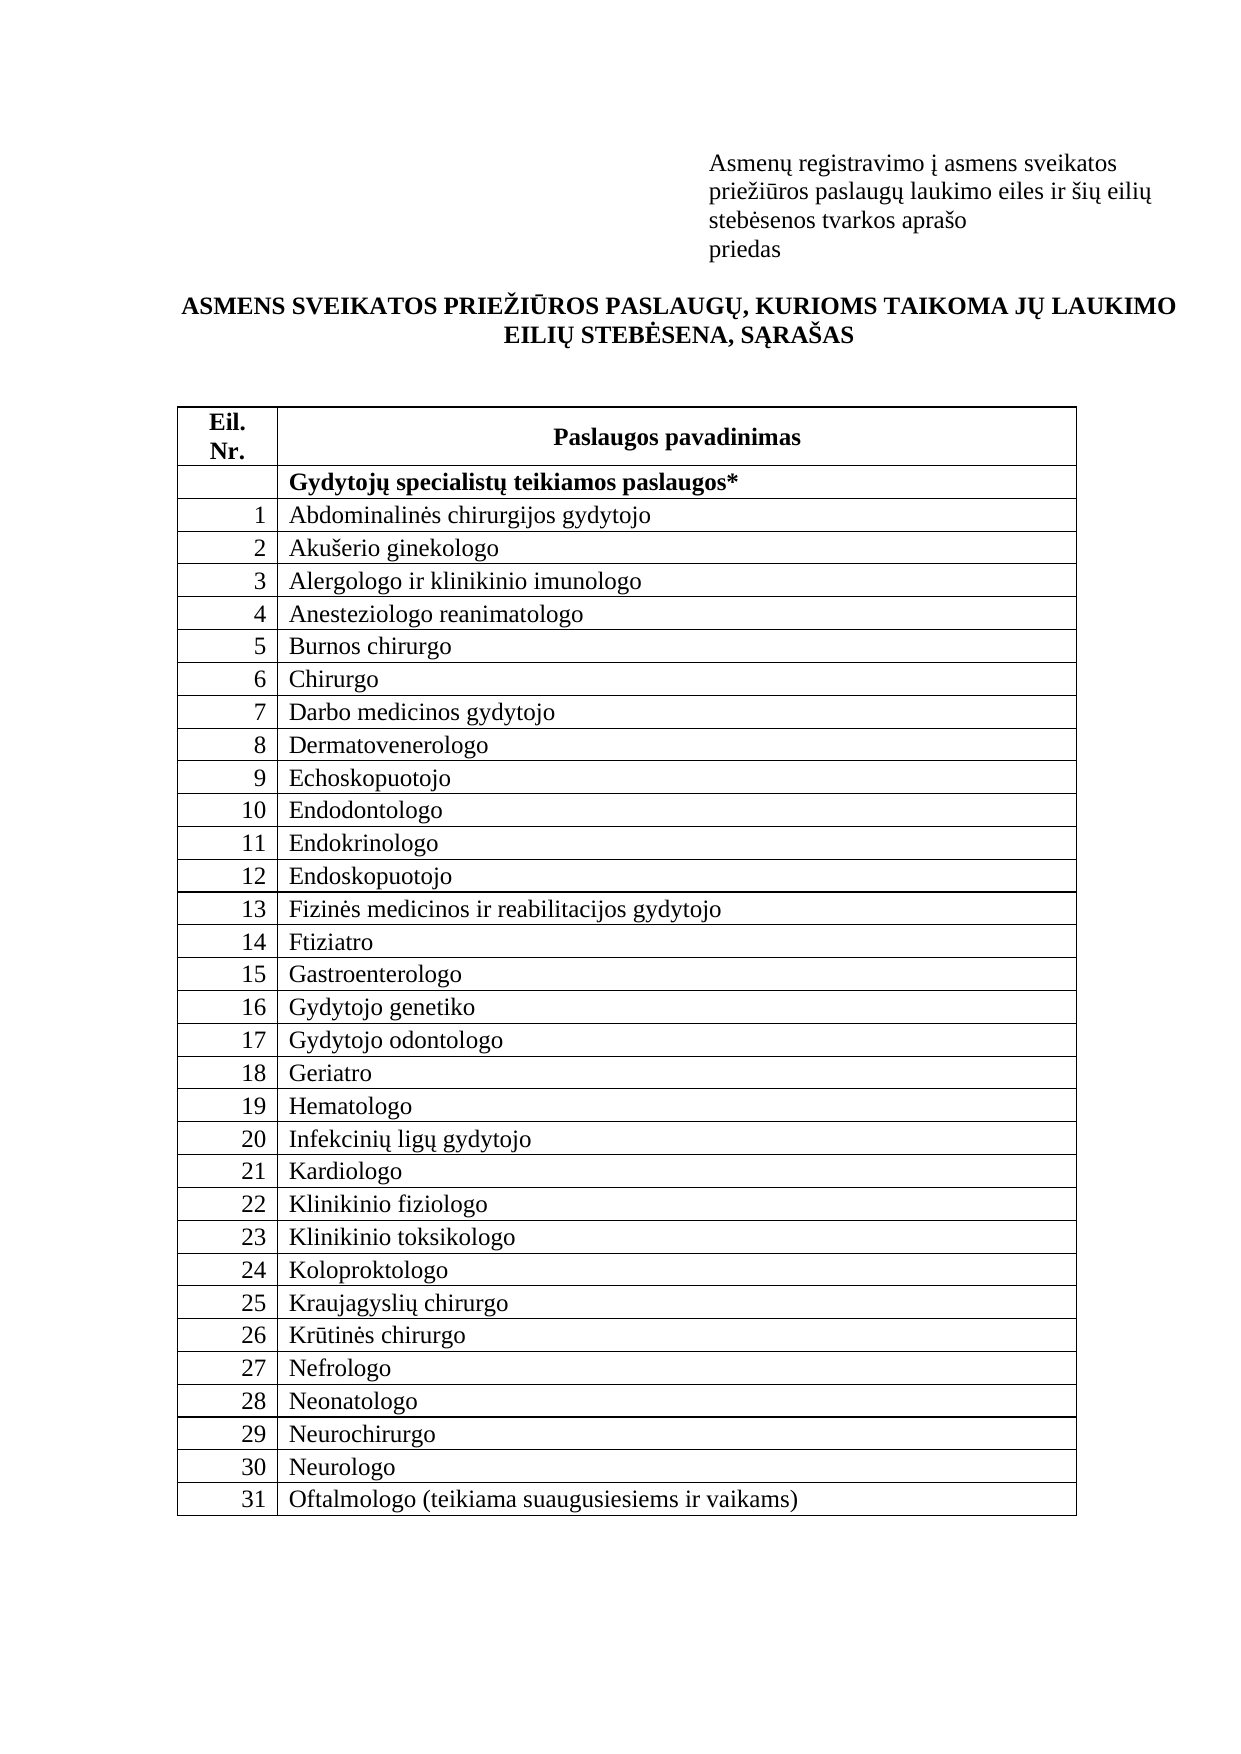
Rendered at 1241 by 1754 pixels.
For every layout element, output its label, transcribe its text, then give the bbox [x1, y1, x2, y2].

table_cell 2 [178, 532, 277, 563]
table_cell Kardiologo [278, 1155, 1076, 1187]
text Asmenų registravimo į asmens sveikatos [177, 148, 1181, 176]
table_cell 18 [178, 1057, 277, 1088]
table_cell 10 [178, 794, 277, 826]
table_cell Gydytojo odontologo [278, 1024, 1076, 1056]
table_cell 16 [178, 991, 277, 1023]
table_cell 25 [178, 1286, 277, 1318]
table_header Eil. Nr. [178, 408, 277, 465]
table_cell 13 [178, 893, 277, 924]
table_cell Burnos chirurgo [278, 630, 1076, 662]
text priedas [177, 234, 1181, 263]
table_cell 7 [178, 696, 277, 727]
table_cell Endodontologo [278, 794, 1076, 826]
table_cell Nefrologo [278, 1352, 1076, 1384]
text ASMENS SVEIKATOS PRIEŽIŪROS PASLAUGŲ, KURIOMS TAIKOMA JŲ LAUKIMO EILIŲ STEBĖSENA, SĄRAŠAS [177, 291, 1181, 349]
table_cell Gastroenterologo [278, 958, 1076, 990]
table_cell Neonatologo [278, 1385, 1076, 1416]
table_cell Chirurgo [278, 663, 1076, 694]
table_cell Fizinės medicinos ir reabilitacijos gydytojo [278, 893, 1076, 924]
table_cell Neurologo [278, 1450, 1076, 1482]
table_cell 3 [178, 564, 277, 596]
table_cell Klinikinio fiziologo [278, 1188, 1076, 1219]
table_cell 23 [178, 1221, 277, 1252]
table_cell 12 [178, 860, 277, 891]
table_cell Dermatovenerologo [278, 729, 1076, 760]
table_cell 30 [178, 1450, 277, 1482]
table_cell 26 [178, 1319, 277, 1351]
table_cell [178, 466, 277, 498]
table_cell 22 [178, 1188, 277, 1219]
table_cell 20 [178, 1122, 277, 1154]
table_cell 31 [178, 1483, 277, 1515]
table_cell Neurochirurgo [278, 1418, 1076, 1449]
table_cell 29 [178, 1418, 277, 1449]
text priežiūros paslaugų laukimo eiles ir šių eilių [177, 176, 1181, 205]
table_cell 24 [178, 1254, 277, 1285]
table_cell Ftiziatro [278, 925, 1076, 957]
table_cell Abdominalinės chirurgijos gydytojo [278, 499, 1076, 531]
table_cell Echoskopuotojo [278, 761, 1076, 793]
table_cell 4 [178, 597, 277, 629]
table_cell 21 [178, 1155, 277, 1187]
table_cell 15 [178, 958, 277, 990]
table_cell 5 [178, 630, 277, 662]
table_cell 9 [178, 761, 277, 793]
table_cell Endokrinologo [278, 827, 1076, 859]
table_cell Hematologo [278, 1089, 1076, 1121]
table_cell 28 [178, 1385, 277, 1416]
table_cell 1 [178, 499, 277, 531]
table_cell Akušerio ginekologo [278, 532, 1076, 563]
table_cell 19 [178, 1089, 277, 1121]
table_cell Infekcinių ligų gydytojo [278, 1122, 1076, 1154]
table_cell 17 [178, 1024, 277, 1056]
table_cell Oftalmologo (teikiama suaugusiesiems ir vaikams) [278, 1483, 1076, 1515]
table_cell Gydytojų specialistų teikiamos paslaugos* [278, 466, 1076, 498]
table_cell Anesteziologo reanimatologo [278, 597, 1076, 629]
table_cell Klinikinio toksikologo [278, 1221, 1076, 1252]
table_cell Darbo medicinos gydytojo [278, 696, 1076, 727]
table_cell Koloproktologo [278, 1254, 1076, 1285]
text stebėsenos tvarkos aprašo [177, 205, 1181, 234]
table_cell Alergologo ir klinikinio imunologo [278, 564, 1076, 596]
table_cell Krūtinės chirurgo [278, 1319, 1076, 1351]
table_cell 27 [178, 1352, 277, 1384]
table_cell 6 [178, 663, 277, 694]
table_cell Kraujagyslių chirurgo [278, 1286, 1076, 1318]
table_cell 14 [178, 925, 277, 957]
table_cell 8 [178, 729, 277, 760]
table_cell 11 [178, 827, 277, 859]
table_header Paslaugos pavadinimas [278, 408, 1076, 465]
table_cell Endoskopuotojo [278, 860, 1076, 891]
table_cell Gydytojo genetiko [278, 991, 1076, 1023]
table_cell Geriatro [278, 1057, 1076, 1088]
